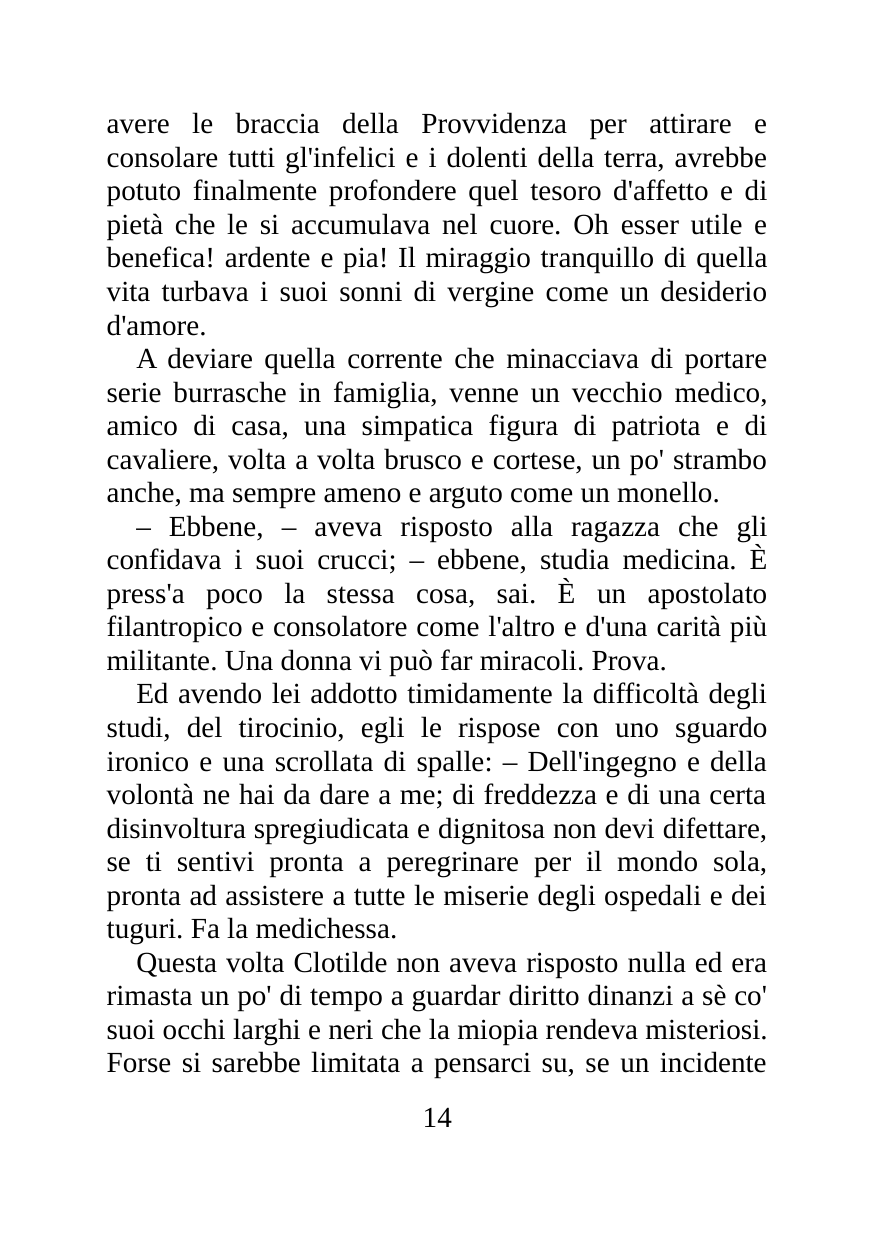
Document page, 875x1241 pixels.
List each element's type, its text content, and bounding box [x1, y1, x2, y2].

text A deviare quella corrente che minacciava di portare serie burrasche in famiglia, venne un vecchio medico, amico di casa, una simpatica figura di patriota e di cavaliere, volta a volta brusco e cortese, un po' strambo anche, ma sempre ameno e arguto come un monello. [106, 341, 768, 509]
text Questa volta Clotilde non aveva risposto nulla ed era rimasta un po' di tempo a guardar diritto dinanzi a sè co' suoi occhi larghi e neri che la miopia rendeva misteriosi. Forse si sarebbe limitata a pensarci su, se un incidente [106, 945, 768, 1079]
text Ed avendo lei addotto timidamente la difficoltà degli studi, del tirocinio, egli le rispose con uno sguardo ironico e una scrollata di spalle: ‒ Dell'ingegno e della volontà ne hai da dare a me; di freddezza e di una certa disinvoltura spregiudicata e dignitosa non devi difettare, se ti sentivi pronta a peregrinare per il mondo sola, pronta ad assistere a tutte le miserie degli ospedali e dei tuguri. Fa la medichessa. [106, 677, 768, 945]
text avere le braccia della Provvidenza per attirare e consolare tutti gl'infelici e i dolenti della terra, avrebbe potuto finalmente profondere quel tesoro d'affetto e di pietà che le si accumulava nel cuore. Oh esser utile e benefica! ardente e pia! Il miraggio tranquillo di quella vita turbava i suoi sonni di vergine come un desiderio d'amore. [106, 106, 768, 341]
text ‒ Ebbene, ‒ aveva risposto alla ragazza che gli confidava i suoi crucci; ‒ ebbene, studia medicina. È press'a poco la stessa cosa, sai. È un apostolato filantropico e consolatore come l'altro e d'una carità più militante. Una donna vi può far miracoli. Prova. [106, 509, 768, 677]
